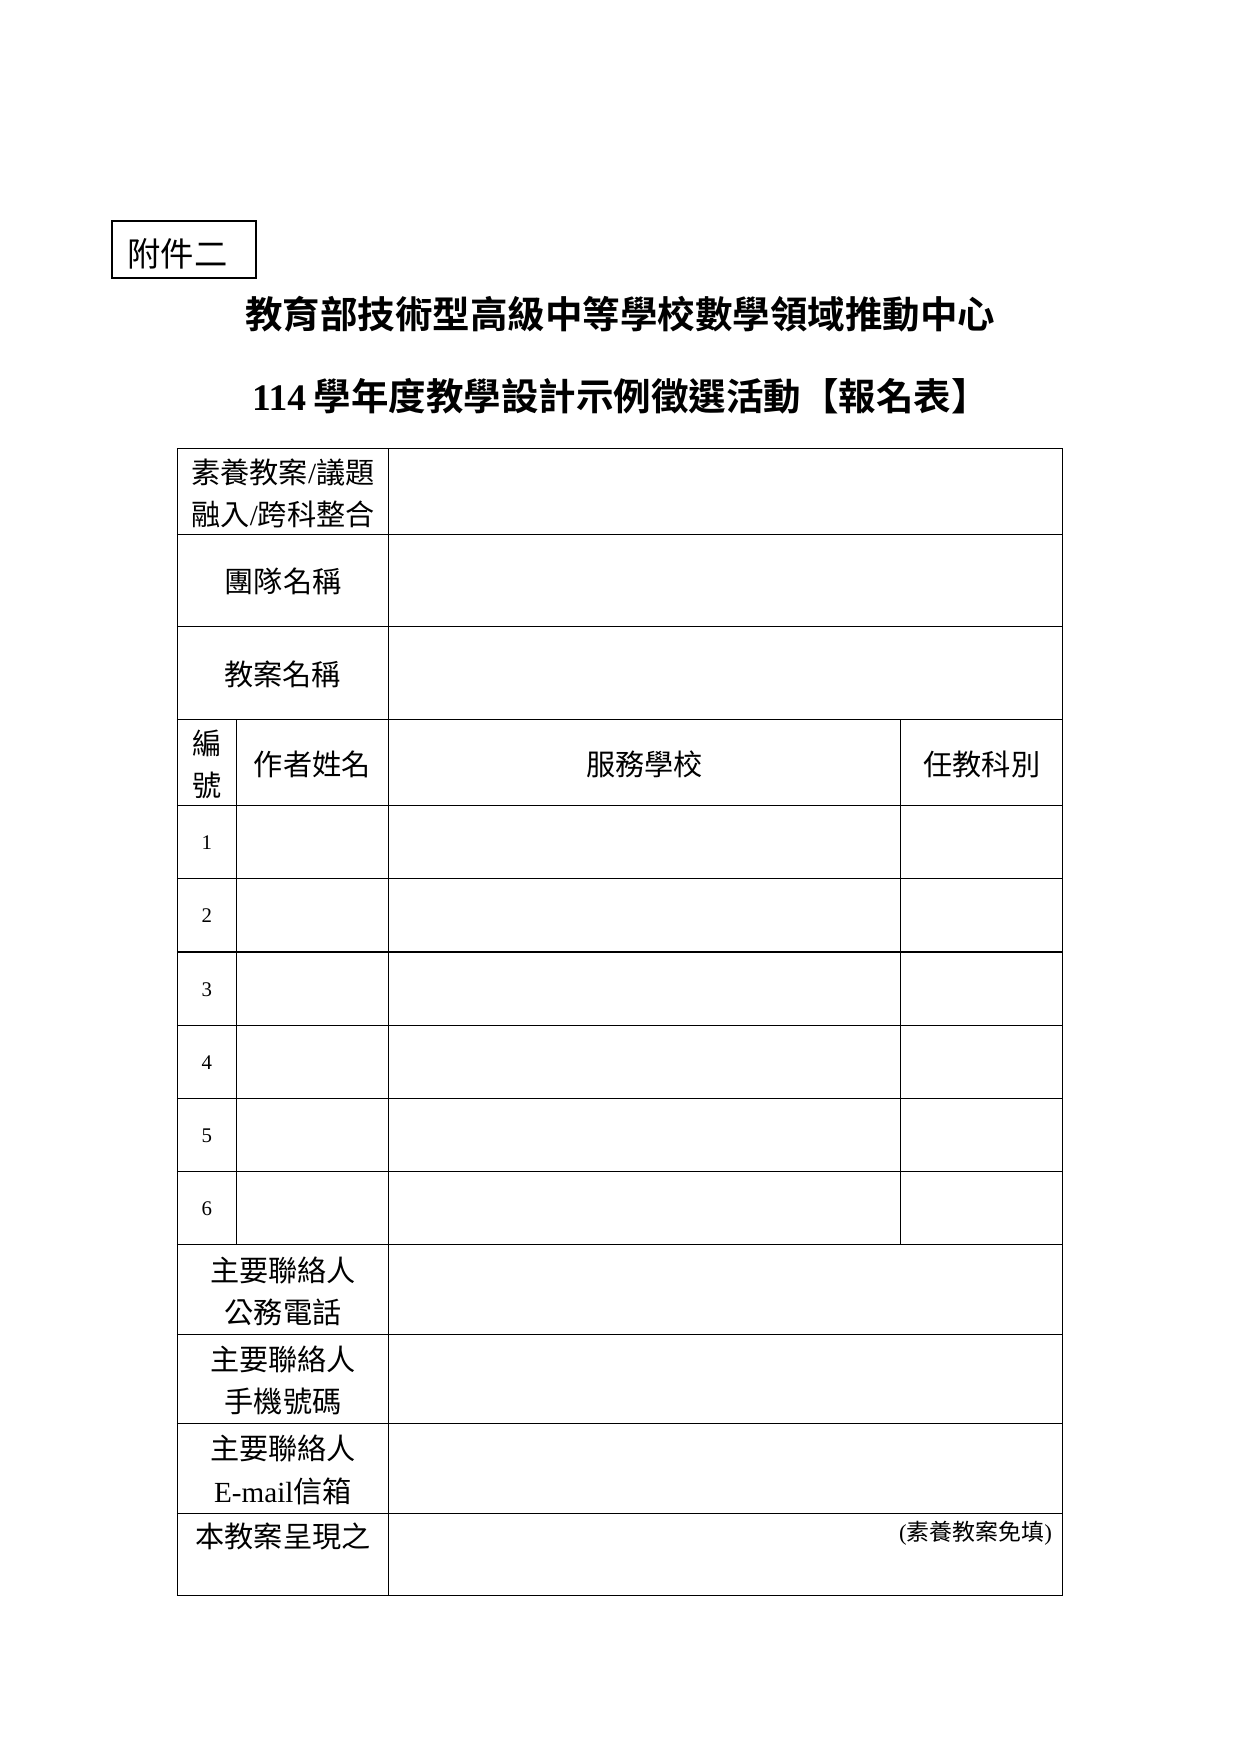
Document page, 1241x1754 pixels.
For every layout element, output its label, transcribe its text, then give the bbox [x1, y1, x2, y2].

table_cell 5 [178, 1099, 236, 1171]
table_cell [901, 953, 1062, 1024]
table_cell [389, 953, 900, 1024]
table_cell [389, 627, 1062, 719]
table_cell [901, 1172, 1062, 1244]
table_cell [389, 1099, 900, 1171]
table_cell [389, 535, 1062, 626]
table_cell 4 [178, 1026, 236, 1098]
table_cell (素養教案免填) [389, 1514, 1062, 1595]
table_cell [237, 879, 388, 951]
table_cell [389, 806, 900, 878]
table_cell 6 [178, 1172, 236, 1244]
table_cell [389, 1245, 1062, 1334]
table_cell 主要聯絡人 公務電話 [178, 1245, 388, 1334]
text 114學年度教學設計示例徵選活動【報名表】 [112, 367, 1128, 421]
text 教育部技術型高級中等學校數學領域推動中心 [112, 285, 1128, 340]
table_cell [389, 1172, 900, 1244]
table_cell 主要聯絡人 手機號碼 [178, 1335, 388, 1423]
table_header [389, 449, 1062, 534]
table_cell 1 [178, 806, 236, 878]
table_cell 團隊名稱 [178, 535, 388, 626]
table_cell [901, 879, 1062, 951]
table_cell 本教案呈現之 [178, 1514, 388, 1595]
table_cell [389, 879, 900, 951]
table_cell 任教科別 [901, 720, 1062, 805]
table_header 素養教案/議題融入/跨科整合 [178, 449, 388, 534]
table_cell 主要聯絡人 E-mail信箱 [178, 1424, 388, 1512]
table_cell 服務學校 [389, 720, 900, 805]
table_cell 3 [178, 953, 236, 1024]
table_cell 2 [178, 879, 236, 951]
table_cell [901, 806, 1062, 878]
table_cell [901, 1099, 1062, 1171]
table_cell [237, 953, 388, 1024]
table_cell 教案名稱 [178, 627, 388, 719]
table_cell [389, 1335, 1062, 1423]
table_cell [389, 1424, 1062, 1512]
table_cell 作者姓名 [237, 720, 388, 805]
table_cell [901, 1026, 1062, 1098]
table_cell [237, 1099, 388, 1171]
table_cell 編號 [178, 720, 236, 805]
table_cell [389, 1026, 900, 1098]
table_cell [237, 1026, 388, 1098]
table_cell [237, 806, 388, 878]
table_cell [237, 1172, 388, 1244]
